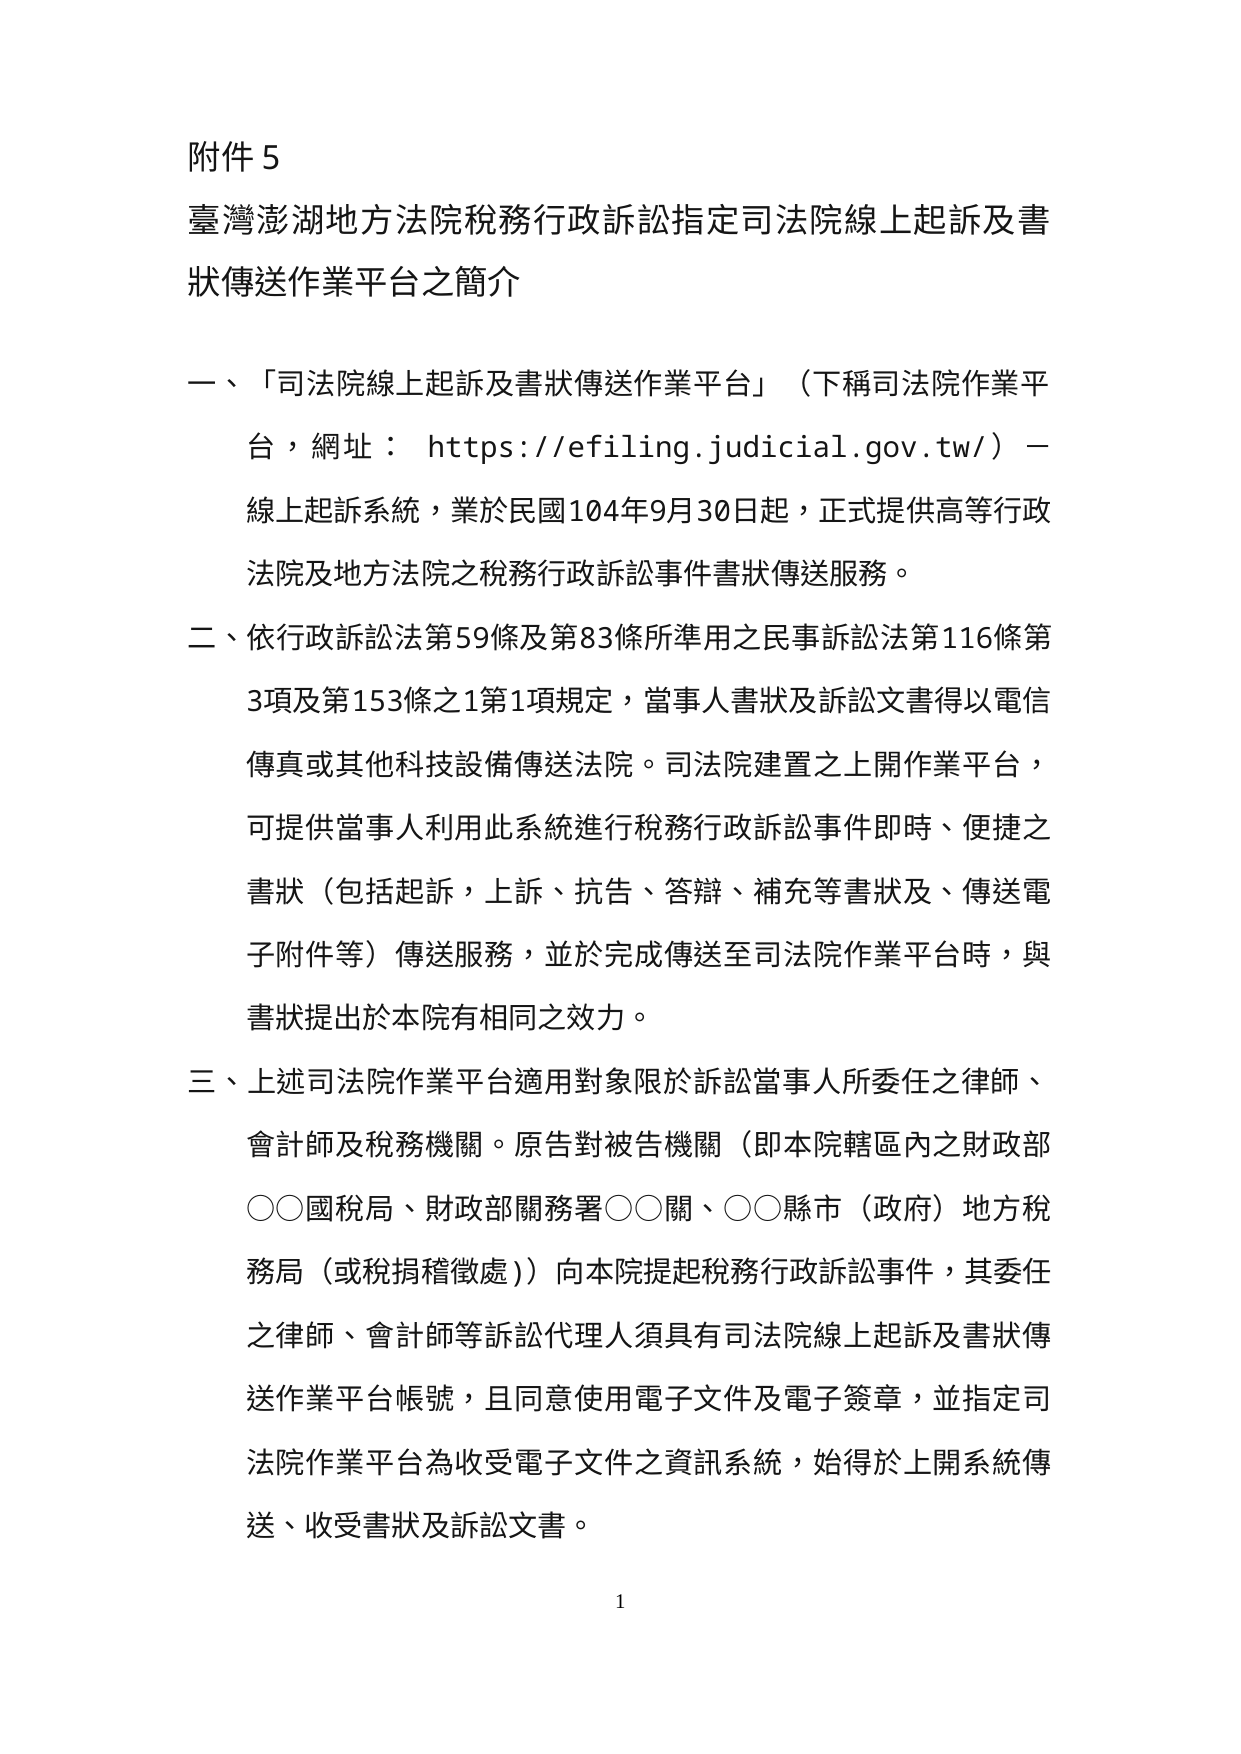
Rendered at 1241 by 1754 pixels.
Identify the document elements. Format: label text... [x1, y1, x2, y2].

text 臺灣澎湖地方法院稅務行政訴訟指定司法院線上起訴及書狀傳送作業平台之簡介 [187, 176, 1053, 301]
text 附件5 [187, 113, 1053, 176]
text 二、依行政訴訟法第59條及第83條所準用之民事訴訟法第116條第3項及第153條之1第1項規定，當事人書狀及訴訟文書得以電信傳真或其他科技設備傳送法院。司法院建置之上開作業平台，可提供當事人利用此系統進行稅務行政訴訟事件即時、便捷之書狀（包括起訴，上訴、抗告、答辯、補充等書狀及、傳送電子附件等）傳送服務，並於完成傳送至司法院作業平台時，與書狀提出於本院有相同之效力。 [187, 614, 1053, 1037]
text 一、「司法院線上起訴及書狀傳送作業平台」（下稱司法院作業平台，網址： https://efiling.judicial.gov.tw/）－線上起訴系統，業於民國104年9月30日起，正式提供高等行政法院及地方法院之稅務行政訴訟事件書狀傳送服務。 [187, 360, 1053, 593]
text 三、上述司法院作業平台適用對象限於訴訟當事人所委任之律師、會計師及稅務機關。原告對被告機關（即本院轄區內之財政部○○國稅局、財政部關務署○○關、○○縣市（政府）地方稅務局（或稅捐稽徵處)）向本院提起稅務行政訴訟事件，其委任之律師、會計師等訴訟代理人須具有司法院線上起訴及書狀傳送作業平台帳號，且同意使用電子文件及電子簽章，並指定司法院作業平台為收受電子文件之資訊系統，始得於上開系統傳送、收受書狀及訴訟文書。 [187, 1058, 1053, 1545]
